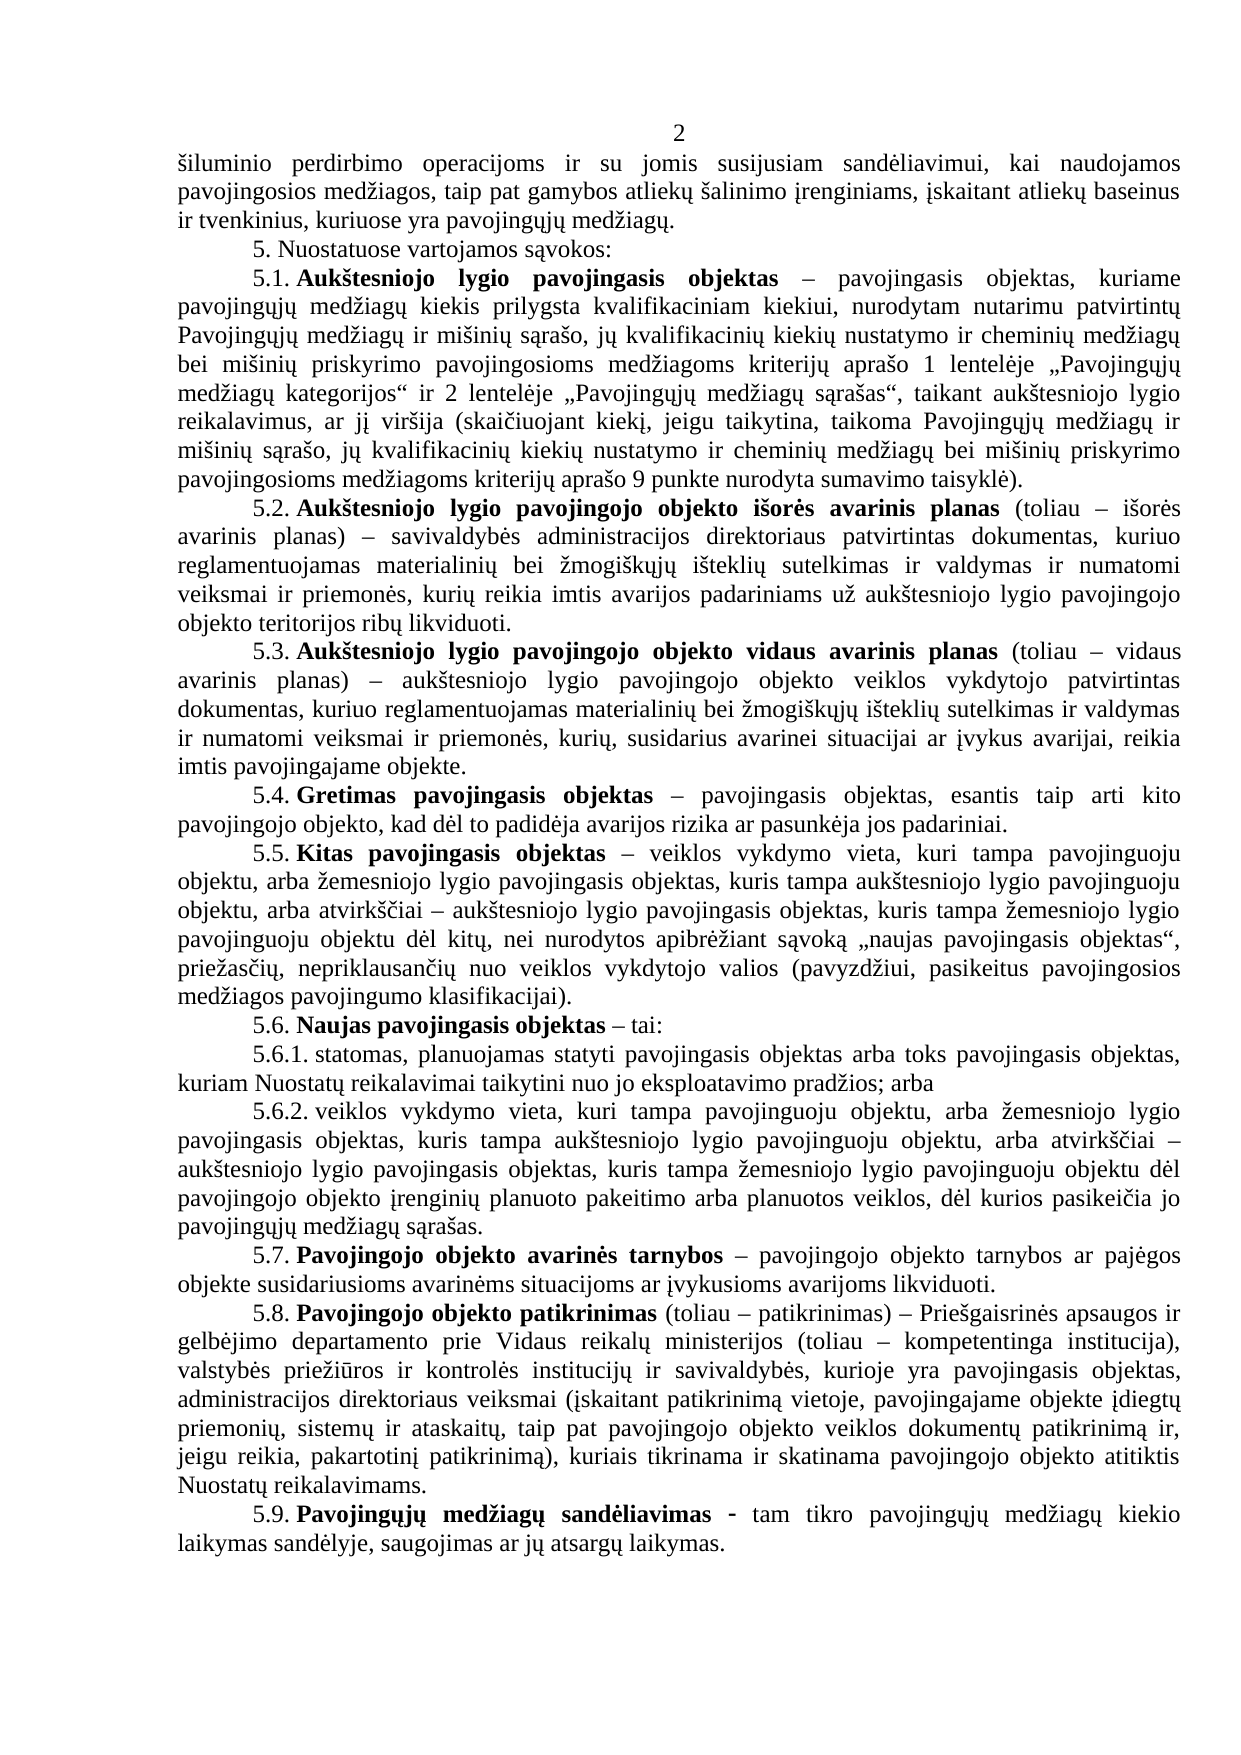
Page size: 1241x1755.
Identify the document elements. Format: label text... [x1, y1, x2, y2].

text 5. Nuostatuose vartojamos sąvokos: [177, 234, 1181, 263]
text 5.1. Aukštesniojo lygio pavojingasis objektas – pavojingasis objektas, kuriame pavojingųjų medžiagų kiekis prilygsta kvalifikaciniam kiekiui, nurodytam nutarimu patvirtintų Pavojingųjų medžiagų ir mišinių sąrašo, jų kvalifikacinių kiekių nustatymo ir cheminių medžiagų bei mišinių priskyrimo pavojingosioms medžiagoms kriterijų aprašo 1 lentelėje „Pavojingųjų medžiagų kategorijos“ ir 2 lentelėje „Pavojingųjų medžiagų sąrašas“, taikant aukštesniojo lygio reikalavimus, ar jį viršija (skaičiuojant kiekį, jeigu taikytina, taikoma Pavojingųjų medžiagų ir mišinių sąrašo, jų kvalifikacinių kiekių nustatymo ir cheminių medžiagų bei mišinių priskyrimo pavojingosioms medžiagoms kriterijų aprašo 9 punkte nurodyta sumavimo taisyklė). [177, 263, 1181, 493]
text 5.4. Gretimas pavojingasis objektas – pavojingasis objektas, esantis taip arti kito pavojingojo objekto, kad dėl to padidėja avarijos rizika ar pasunkėja jos padariniai. [177, 780, 1181, 838]
text 5.6.2. veiklos vykdymo vieta, kuri tampa pavojinguoju objektu, arba žemesniojo lygio pavojingasis objektas, kuris tampa aukštesniojo lygio pavojinguoju objektu, arba atvirkščiai – aukštesniojo lygio pavojingasis objektas, kuris tampa žemesniojo lygio pavojinguoju objektu dėl pavojingojo objekto įrenginių planuoto pakeitimo arba planuotos veiklos, dėl kurios pasikeičia jo pavojingųjų medžiagų sąrašas. [177, 1096, 1181, 1240]
text 5.7. Pavojingojo objekto avarinės tarnybos – pavojingojo objekto tarnybos ar pajėgos objekte susidariusioms avarinėms situacijoms ar įvykusioms avarijoms likviduoti. [177, 1240, 1181, 1298]
text 5.3. Aukštesniojo lygio pavojingojo objekto vidaus avarinis planas (toliau – vidaus avarinis planas) – aukštesniojo lygio pavojingojo objekto veiklos vykdytojo patvirtintas dokumentas, kuriuo reglamentuojamas materialinių bei žmogiškųjų išteklių sutelkimas ir valdymas ir numatomi veiksmai ir priemonės, kurių, susidarius avarinei situacijai ar įvykus avarijai, reikia imtis pavojingajame objekte. [177, 636, 1181, 780]
text 5.2. Aukštesniojo lygio pavojingojo objekto išorės avarinis planas (toliau – išorės avarinis planas) – savivaldybės administracijos direktoriaus patvirtintas dokumentas, kuriuo reglamentuojamas materialinių bei žmogiškųjų išteklių sutelkimas ir valdymas ir numatomi veiksmai ir priemonės, kurių reikia imtis avarijos padariniams už aukštesniojo lygio pavojingojo objekto teritorijos ribų likviduoti. [177, 493, 1181, 636]
text 5.6.1. statomas, planuojamas statyti pavojingasis objektas arba toks pavojingasis objektas, kuriam Nuostatų reikalavimai taikytini nuo jo eksploatavimo pradžios; arba [177, 1039, 1181, 1096]
text šiluminio perdirbimo operacijoms ir su jomis susijusiam sandėliavimui, kai naudojamos pavojingosios medžiagos, taip pat gamybos atliekų šalinimo įrenginiams, įskaitant atliekų baseinus ir tvenkinius, kuriuose yra pavojingųjų medžiagų. [177, 148, 1181, 234]
text 5.5. Kitas pavojingasis objektas – veiklos vykdymo vieta, kuri tampa pavojinguoju objektu, arba žemesniojo lygio pavojingasis objektas, kuris tampa aukštesniojo lygio pavojinguoju objektu, arba atvirkščiai – aukštesniojo lygio pavojingasis objektas, kuris tampa žemesniojo lygio pavojinguoju objektu dėl kitų, nei nurodytos apibrėžiant sąvoką „naujas pavojingasis objektas“, priežasčių, nepriklausančių nuo veiklos vykdytojo valios (pavyzdžiui, pasikeitus pavojingosios medžiagos pavojingumo klasifikacijai). [177, 838, 1181, 1010]
text 5.9. Pavojingųjų medžiagų sandėliavimas  tam tikro pavojingųjų medžiagų kiekio laikymas sandėlyje, saugojimas ar jų atsargų laikymas. [177, 1499, 1181, 1556]
text 5.8. Pavojingojo objekto patikrinimas (toliau – patikrinimas) – Priešgaisrinės apsaugos ir gelbėjimo departamento prie Vidaus reikalų ministerijos (toliau – kompetentinga institucija), valstybės priežiūros ir kontrolės institucijų ir savivaldybės, kurioje yra pavojingasis objektas, administracijos direktoriaus veiksmai (įskaitant patikrinimą vietoje, pavojingajame objekte įdiegtų priemonių, sistemų ir ataskaitų, taip pat pavojingojo objekto veiklos dokumentų patikrinimą ir, jeigu reikia, pakartotinį patikrinimą), kuriais tikrinama ir skatinama pavojingojo objekto atitiktis Nuostatų reikalavimams. [177, 1298, 1181, 1499]
text 5.6. Naujas pavojingasis objektas – tai: [177, 1010, 1181, 1039]
